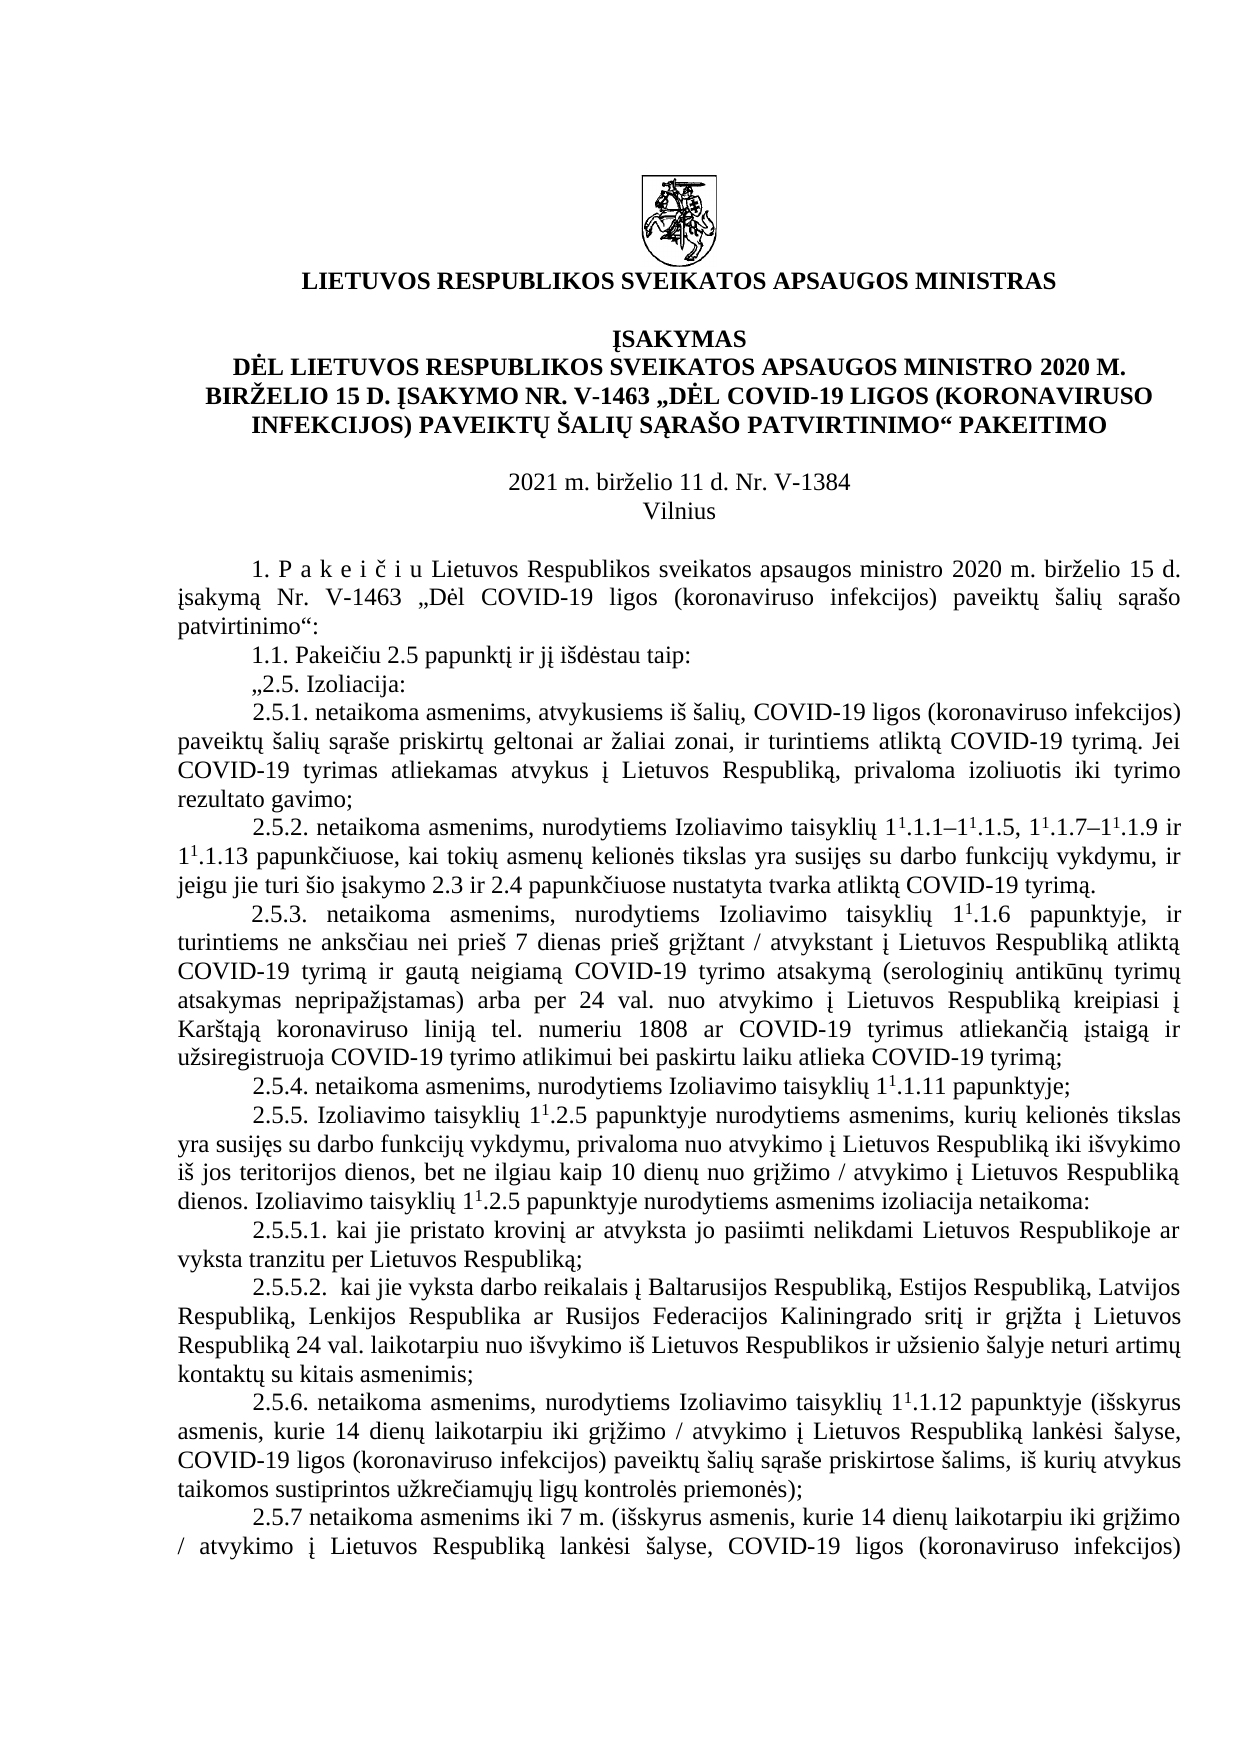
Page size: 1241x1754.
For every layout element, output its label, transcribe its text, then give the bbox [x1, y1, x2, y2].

text Vilnius [177, 496, 1181, 525]
text 2.5.3. netaikoma asmenims, nurodytiems Izoliavimo taisyklių 11.1.6 papunktyje, ir turintiems ne anksčiau nei prieš 7 dienas prieš grįžtant / atvykstant į Lietuvos Respubliką atliktą COVID-19 tyrimą ir gautą neigiamą COVID-19 tyrimo atsakymą (serologinių antikūnų tyrimų atsakymas nepripažįstamas) arba per 24 val. nuo atvykimo į Lietuvos Respubliką kreipiasi į Karštąją koronaviruso liniją tel. numeriu 1808 ar COVID-19 tyrimus atliekančią įstaigą ir užsiregistruoja COVID-19 tyrimo atlikimui bei paskirtu laiku atlieka COVID-19 tyrimą; [177, 899, 1181, 1071]
text 2021 m. birželio 11 d. Nr. V-1384 [177, 467, 1181, 496]
text 2.5.2. netaikoma asmenims, nurodytiems Izoliavimo taisyklių 11.1.1–11.1.5, 11.1.7–11.1.9 ir 11.1.13 papunkčiuose, kai tokių asmenų kelionės tikslas yra susijęs su darbo funkcijų vykdymu, ir jeigu jie turi šio įsakymo 2.3 ir 2.4 papunkčiuose nustatyta tvarka atliktą COVID-19 tyrimą. [177, 812, 1181, 899]
text 2.5.6. netaikoma asmenims, nurodytiems Izoliavimo taisyklių 11.1.12 papunktyje (išskyrus asmenis, kurie 14 dienų laikotarpiu iki grįžimo / atvykimo į Lietuvos Respubliką lankėsi šalyse, COVID-19 ligos (koronaviruso infekcijos) paveiktų šalių sąraše priskirtose šalims, iš kurių atvykus taikomos sustiprintos užkrečiamųjų ligų kontrolės priemonės); [177, 1387, 1181, 1502]
text 2.5.5.1. kai jie pristato krovinį ar atvyksta jo pasiimti nelikdami Lietuvos Respublikoje ar vyksta tranzitu per Lietuvos Respubliką; [177, 1215, 1181, 1272]
text „2.5. Izoliacija: [177, 669, 1181, 697]
text 2.5.7 netaikoma asmenims iki 7 m. (išskyrus asmenis, kurie 14 dienų laikotarpiu iki grįžimo / atvykimo į Lietuvos Respubliką lankėsi šalyse, COVID-19 ligos (koronaviruso infekcijos) [177, 1502, 1181, 1560]
text 2.5.4. netaikoma asmenims, nurodytiems Izoliavimo taisyklių 11.1.11 papunktyje; [177, 1071, 1181, 1100]
text 2.5.1. netaikoma asmenims, atvykusiems iš šalių, COVID-19 ligos (koronaviruso infekcijos) paveiktų šalių sąraše priskirtų geltonai ar žaliai zonai, ir turintiems atliktą COVID-19 tyrimą. Jei COVID-19 tyrimas atliekamas atvykus į Lietuvos Respubliką, privaloma izoliuotis iki tyrimo rezultato gavimo; [177, 697, 1181, 812]
text 1.1. Pakeičiu 2.5 papunktį ir jį išdėstau taip: [177, 640, 1181, 669]
text 2.5.5.2. kai jie vyksta darbo reikalais į Baltarusijos Respubliką, Estijos Respubliką, Latvijos Respubliką, Lenkijos Respublika ar Rusijos Federacijos Kaliningrado sritį ir grįžta į Lietuvos Respubliką 24 val. laikotarpiu nuo išvykimo iš Lietuvos Respublikos ir užsienio šalyje neturi artimų kontaktų su kitais asmenimis; [177, 1272, 1181, 1387]
text Dėl LIETUVOS RESPUBLIKOS SVEIKATOS APSAUGOS MINISTRO 2020 m. birželio 15 d. įsakymO Nr. V-1463 „Dėl COVID-19 ligos (koronaviruso infekcijos) paveiktų šalių sąrašo patvirtinimo“ PAKEITIMO [177, 352, 1181, 439]
text LIETUVOS RESPUBLIKOS SVEIKATOS APSAUGOS MINISTRAS [177, 266, 1181, 295]
text 2.5.5. Izoliavimo taisyklių 11.2.5 papunktyje nurodytiems asmenims, kurių kelionės tikslas yra susijęs su darbo funkcijų vykdymu, privaloma nuo atvykimo į Lietuvos Respubliką iki išvykimo iš jos teritorijos dienos, bet ne ilgiau kaip 10 dienų nuo grįžimo / atvykimo į Lietuvos Respubliką dienos. Izoliavimo taisyklių 11.2.5 papunktyje nurodytiems asmenims izoliacija netaikoma: [177, 1100, 1181, 1215]
text ĮSAKYMAS [177, 324, 1181, 352]
text 1. P a k e i č i u Lietuvos Respublikos sveikatos apsaugos ministro 2020 m. birželio 15 d. įsakymą Nr. V-1463 „Dėl COVID-19 ligos (koronaviruso infekcijos) paveiktų šalių sąrašo patvirtinimo“: [177, 554, 1181, 640]
